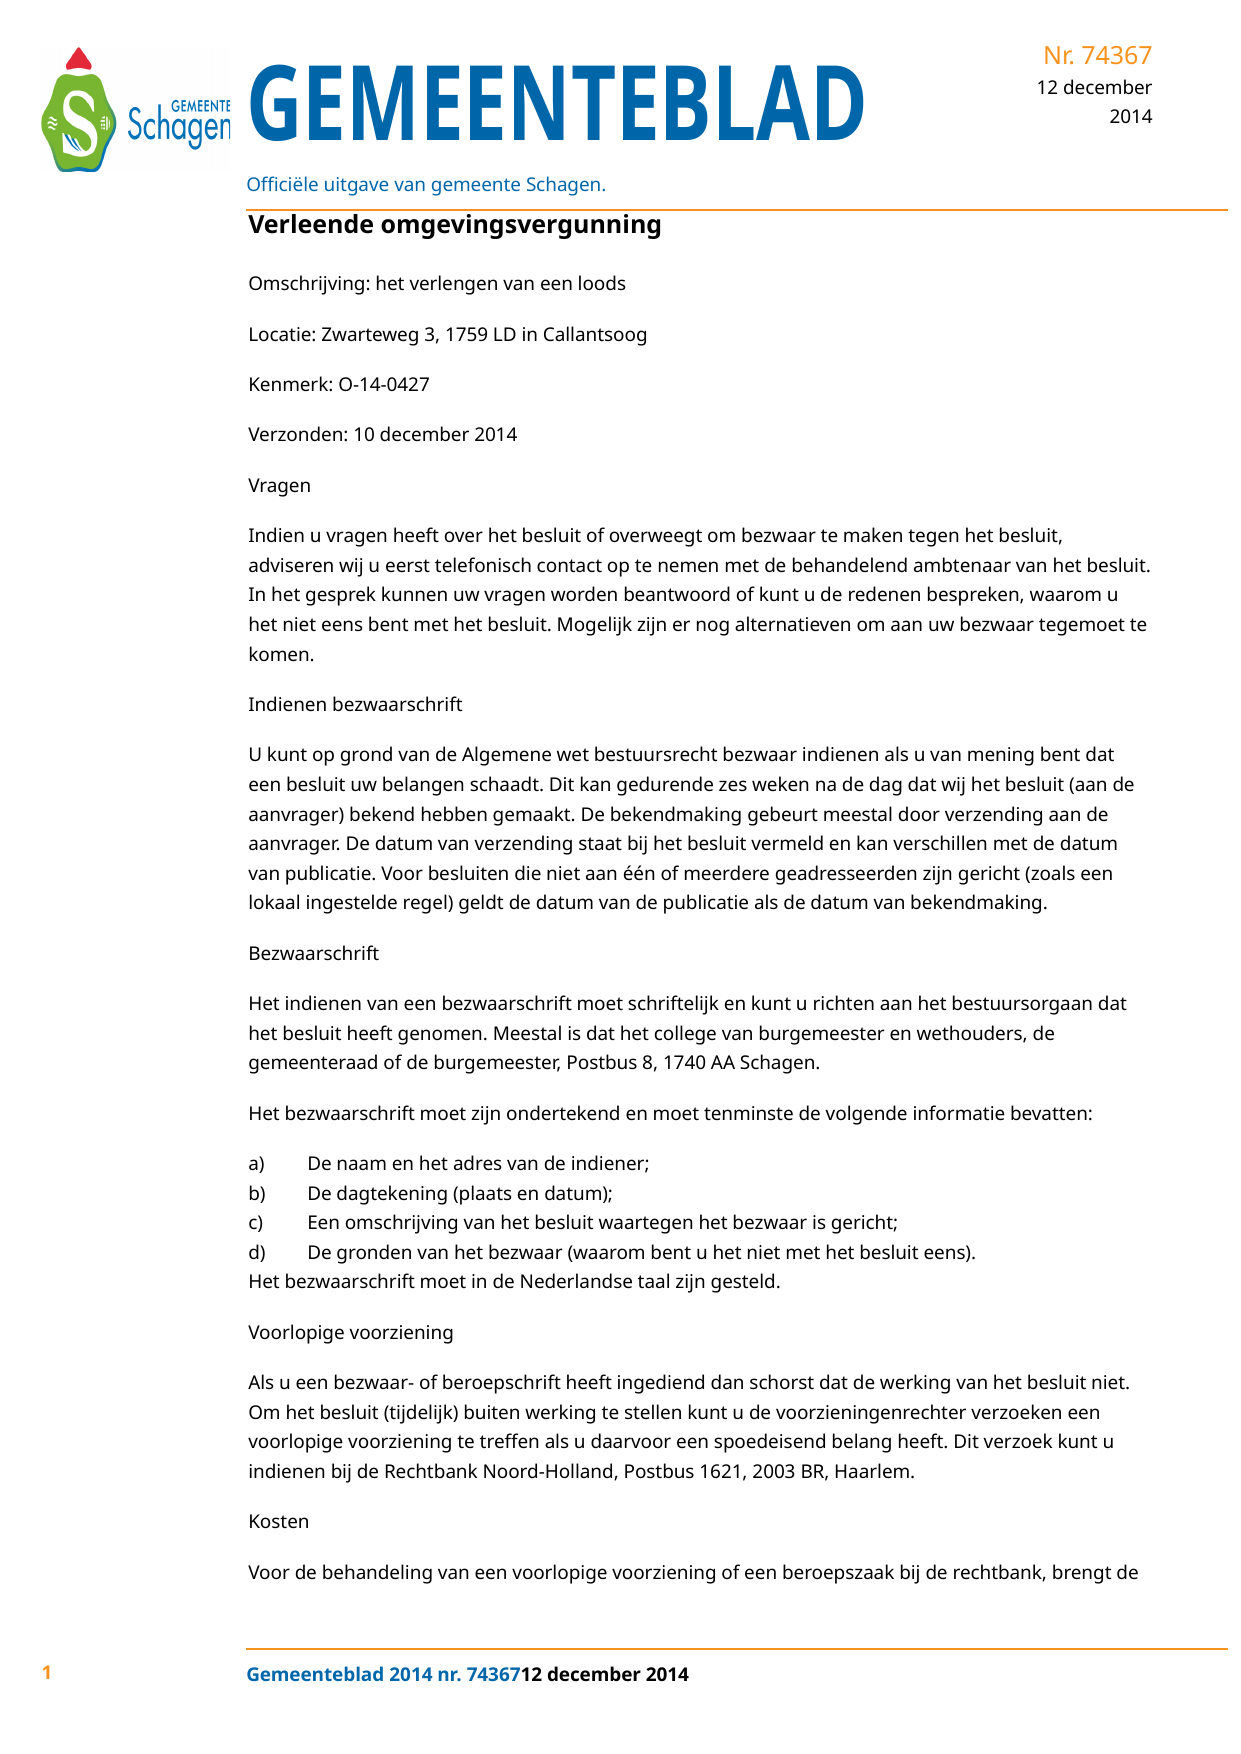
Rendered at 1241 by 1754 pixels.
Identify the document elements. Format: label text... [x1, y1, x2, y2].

list De gronden van het bezwaar (waarom bent u het niet met het besluit eens). [248, 1239, 1152, 1265]
text Het bezwaarschrift moet in de Nederlandse taal zijn gesteld. [248, 1269, 1152, 1294]
text Het indienen van een bezwaarschrift moet schriftelijk en kunt u richten aan het bestuursorgaan dat het besluit heeft genomen. Meestal is dat het college van burgemeester en wethouders, de gemeenteraad of de burgemeester, Postbus 8, 1740 AA Schagen. [248, 990, 1152, 1075]
list Een omschrijving van het besluit waartegen het bezwaar is gericht; [248, 1209, 1152, 1235]
text Omschrijving: het verlengen van een loods [248, 270, 1152, 296]
text Verleende omgevingsvergunning [248, 211, 1152, 241]
text Bezwaarschrift [248, 940, 1152, 966]
list De naam en het adres van de indiener; [248, 1150, 1152, 1176]
text Indienen bezwaarschrift [248, 691, 1152, 717]
picture [41, 47, 231, 172]
list De dagtekening (plaats en datum); [248, 1180, 1152, 1206]
text Indien u vragen heeft over het besluit of overweegt om bezwaar te maken tegen het besluit, adviseren wij u eerst telefonisch contact op te nemen met de behandelend ambtenaar van het besluit. In het gesprek kunnen uw vragen worden beantwoord of kunt u de redenen bespreken, waarom u het niet eens bent met het besluit. Mogelijk zijn er nog alternatieven om aan uw bezwaar tegemoet te komen. [248, 522, 1152, 666]
text Het bezwaarschrift moet zijn ondertekend en moet tenminste de volgende informatie bevatten: [248, 1100, 1152, 1126]
text Kosten [248, 1509, 1152, 1534]
text Voorlopige voorziening [248, 1319, 1152, 1345]
text Vragen [248, 472, 1152, 498]
text Verzonden: 10 december 2014 [248, 422, 1152, 447]
text U kunt op grond van de Algemene wet bestuursrecht bezwaar indienen als u van mening bent dat een besluit uw belangen schaadt. Dit kan gedurende zes weken na de dag dat wij het besluit (aan de aanvrager) bekend hebben gemaakt. De bekendmaking gebeurt meestal door verzending aan de aanvrager. De datum van verzending staat bij het besluit vermeld en kan verschillen met de datum van publicatie. Voor besluiten die niet aan één of meerdere geadresseerden zijn gericht (zoals een lokaal ingestelde regel) geldt de datum van de publicatie als de datum van bekendmaking. [248, 742, 1152, 915]
text Locatie: Zwarteweg 3, 1759 LD in Callantsoog [248, 321, 1152, 346]
text Als u een bezwaar- of beroepschrift heeft ingediend dan schorst dat de werking van het besluit niet. Om het besluit (tijdelijk) buiten werking te stellen kunt u de voorzieningenrechter verzoeken een voorlopige voorziening te treffen als u daarvoor een spoedeisend belang heeft. Dit verzoek kunt u indienen bij de Rechtbank Noord-Holland, Postbus 1621, 2003 BR, Haarlem. [248, 1369, 1152, 1484]
text Kenmerk: O-14-0427 [248, 371, 1152, 397]
text Voor de behandeling van een voorlopige voorziening of een beroepszaak bij de rechtbank, brengt de [248, 1559, 1152, 1585]
